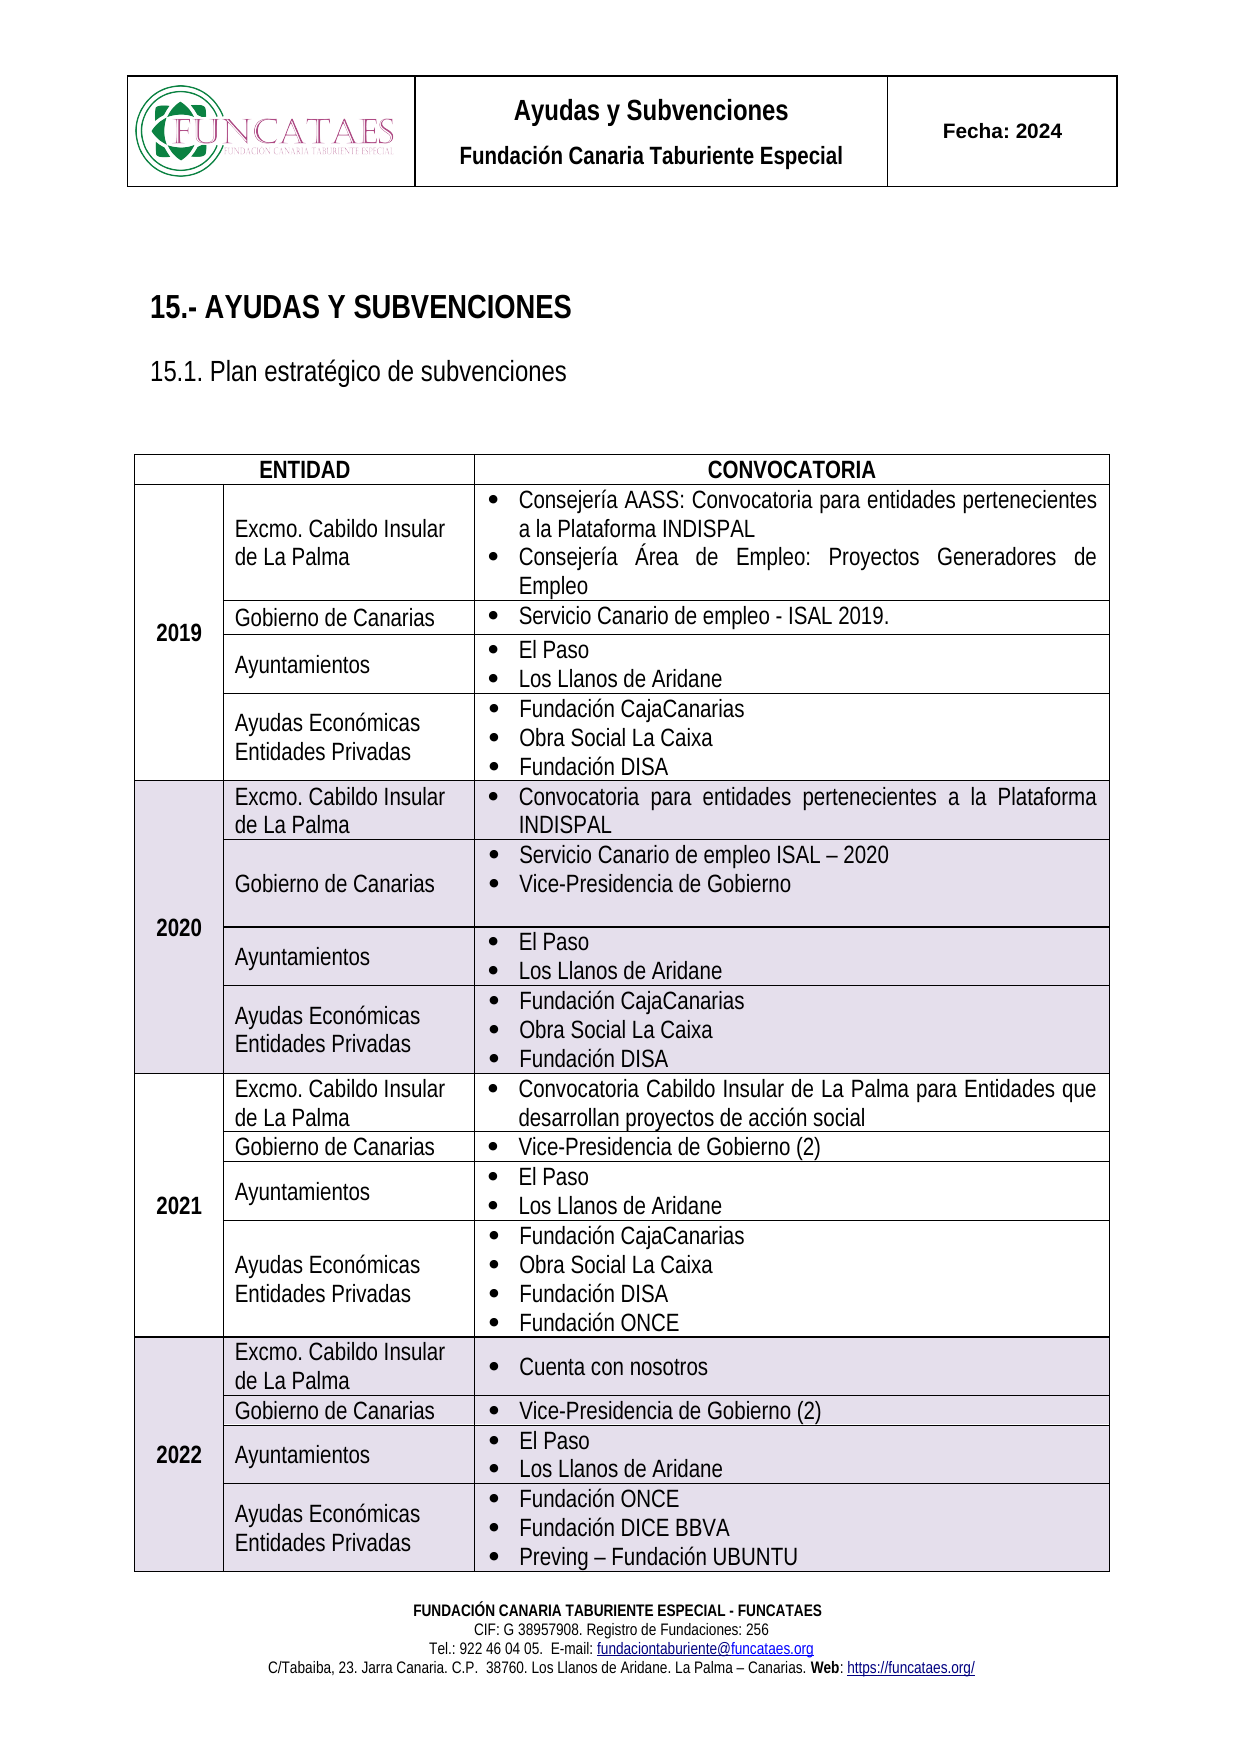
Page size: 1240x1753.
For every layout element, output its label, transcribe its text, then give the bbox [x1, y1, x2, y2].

table_cell Ayuntamientos [224, 1162, 474, 1220]
table_cell Ayuntamientos [224, 928, 474, 985]
table_cell Ayuntamientos [224, 635, 474, 693]
table_cell Convocatoria para entidades pertenecientes a la Plataforma INDISPAL [475, 781, 1109, 839]
table_cell 2019 [135, 485, 223, 780]
table_cell Vice-Presidencia de Gobierno (2) [475, 1132, 1109, 1161]
text 15.- AYUDAS Y SUBVENCIONES [150, 287, 1093, 325]
table_cell Convocatoria Cabildo Insular de La Palma para Entidades que desarrollan proyectos de acción social [475, 1074, 1109, 1131]
table_cell Excmo. Cabildo Insular de La Palma [224, 781, 474, 839]
table_cell Gobierno de Canarias [224, 1396, 474, 1424]
table_cell Fundación CajaCanarias Obra Social La Caixa Fundación DISA Fundación ONCE [475, 1221, 1109, 1336]
table_cell Ayuntamientos [224, 1426, 474, 1483]
table_cell 2020 [135, 781, 223, 1073]
table_cell Excmo. Cabildo Insular de La Palma [224, 1338, 474, 1395]
table_cell Gobierno de Canarias [224, 1132, 474, 1161]
table_header CONVOCATORIA [475, 455, 1109, 484]
table_cell Fundación ONCE Fundación DICE BBVA Preving – Fundación UBUNTU [475, 1484, 1109, 1571]
text 15.1. Plan estratégico de subvenciones [150, 354, 1093, 387]
table_cell El Paso Los Llanos de Aridane [475, 928, 1109, 985]
table_cell Gobierno de Canarias [224, 601, 474, 634]
table_cell Servicio Canario de empleo - ISAL 2019. [475, 601, 1109, 634]
table_cell Ayudas Económicas Entidades Privadas [224, 1484, 474, 1571]
table_cell Excmo. Cabildo Insular de La Palma [224, 1074, 474, 1131]
table_cell Ayudas Económicas Entidades Privadas [224, 694, 474, 780]
table_cell 2021 [135, 1074, 223, 1336]
table_cell Fundación CajaCanarias Obra Social La Caixa Fundación DISA [475, 694, 1109, 780]
table_cell El Paso Los Llanos de Aridane [475, 635, 1109, 693]
table_cell Gobierno de Canarias [224, 840, 474, 926]
table_cell El Paso Los Llanos de Aridane [475, 1426, 1109, 1483]
table_cell Excmo. Cabildo Insular de La Palma [224, 485, 474, 600]
table_cell Fundación CajaCanarias Obra Social La Caixa Fundación DISA [475, 986, 1109, 1073]
table_cell El Paso Los Llanos de Aridane [475, 1162, 1109, 1220]
table_cell Cuenta con nosotros [475, 1338, 1109, 1395]
table_cell 2022 [135, 1338, 223, 1571]
table_cell Servicio Canario de empleo ISAL – 2020 Vice-Presidencia de Gobierno [475, 840, 1109, 926]
table_cell Vice-Presidencia de Gobierno (2) [475, 1396, 1109, 1424]
table_cell Ayudas Económicas Entidades Privadas [224, 986, 474, 1073]
table_cell Consejería AASS: Convocatoria para entidades pertenecientes a la Plataforma INDISPAL Consejería Área de Empleo: Proyectos Generadores de Empleo [475, 485, 1109, 600]
table_cell Ayudas Económicas Entidades Privadas [224, 1221, 474, 1336]
table_header ENTIDAD [135, 455, 474, 484]
